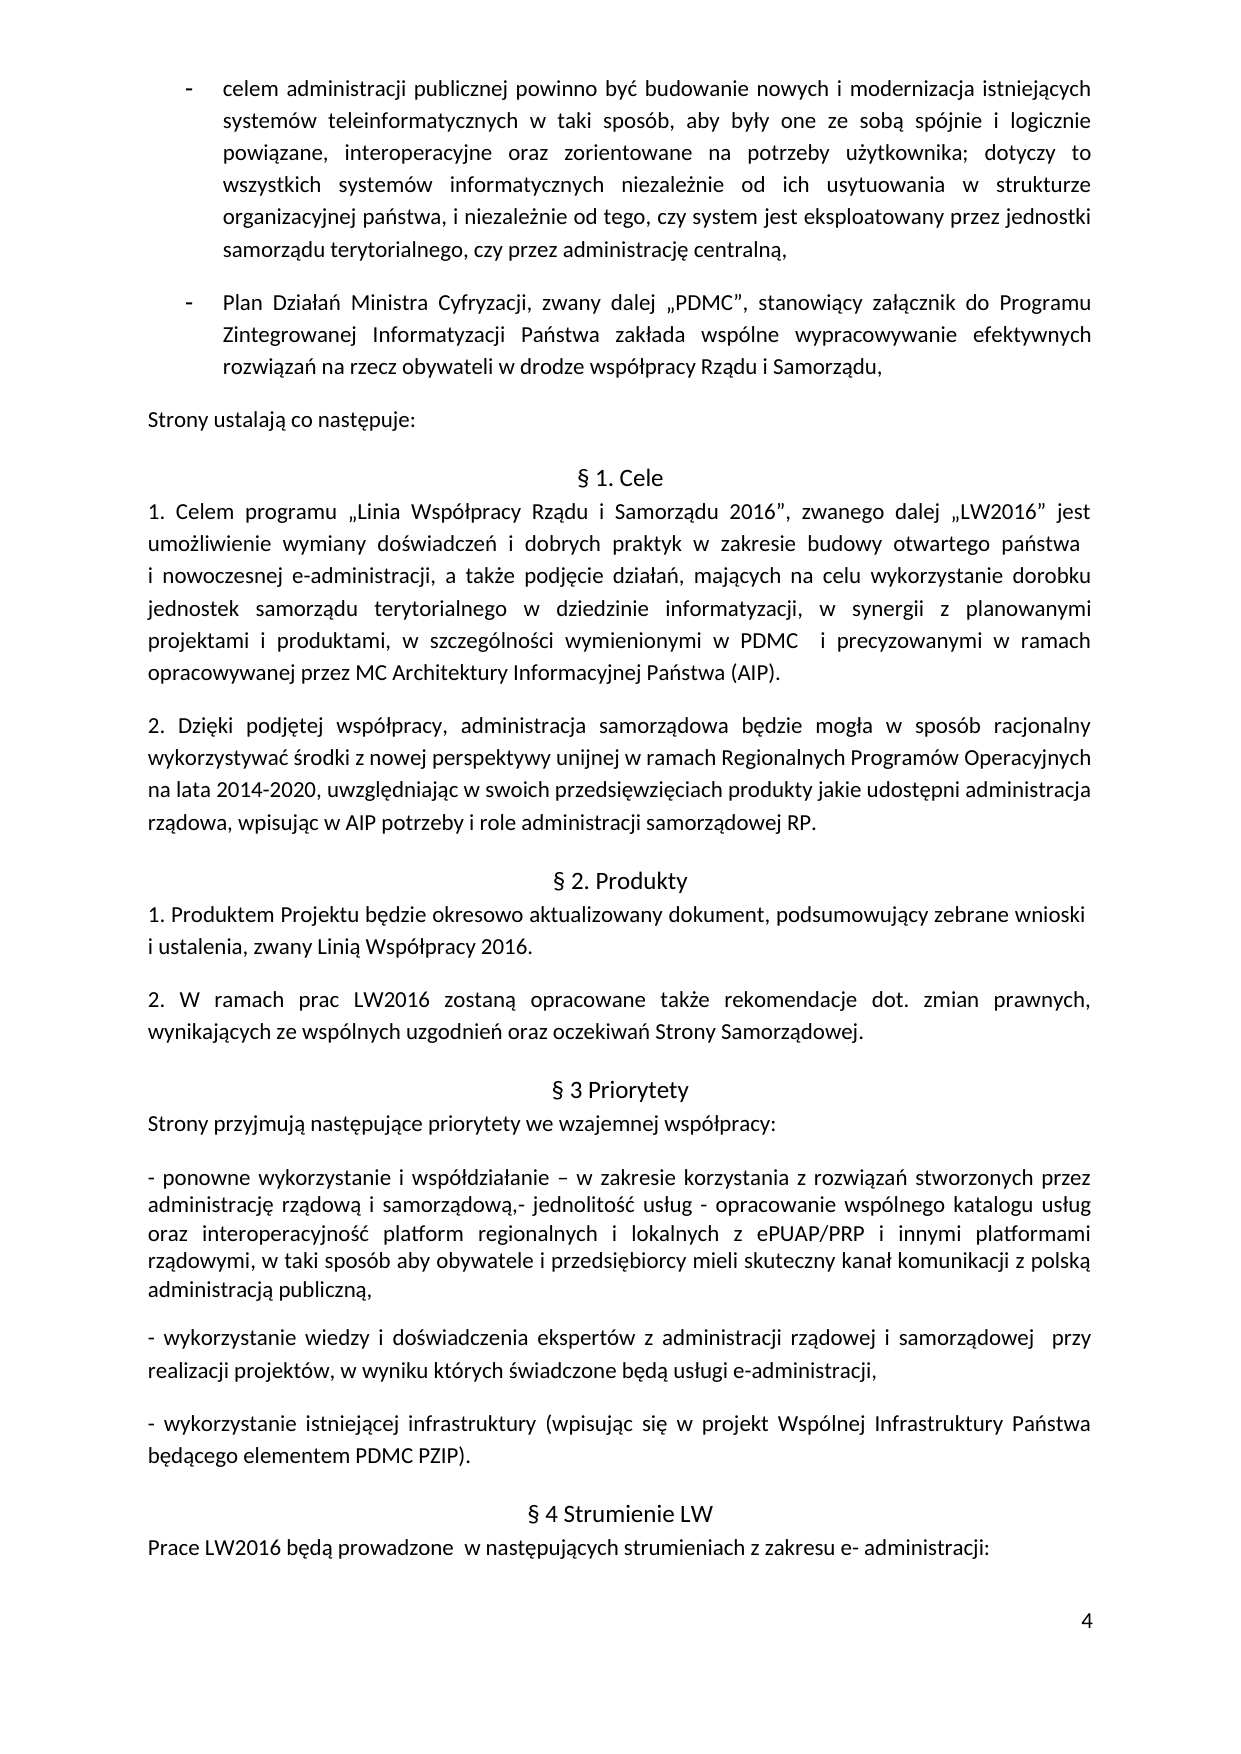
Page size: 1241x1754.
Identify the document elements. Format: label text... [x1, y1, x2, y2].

subtitle § 1. Cele [148, 462, 1093, 493]
text 1. Produktem Projektu będzie okresowo aktualizowany dokument, podsumowujący zebrane wnioski i ustalenia, zwany Linią Współpracy 2016. [148, 900, 1093, 960]
text - wykorzystanie istniejącej infrastruktury (wpisując się w projekt Wspólnej Infrastruktury Państwa będącego elementem PDMC PZIP). [148, 1409, 1093, 1469]
text 2. W ramach prac LW2016 zostaną opracowane także rekomendacje dot. zmian prawnych, wynikających ze wspólnych uzgodnień oraz oczekiwań Strony Samorządowej. [148, 985, 1093, 1045]
subtitle § 2. Produkty [148, 865, 1093, 896]
text Strony ustalają co następuje: [148, 405, 1093, 433]
text Strony przyjmują następujące priorytety we wzajemnej współpracy: [148, 1109, 1093, 1138]
text - ponowne wykorzystanie i współdziałanie – w zakresie korzystania z rozwiązań stworzonych przez administrację rządową i samorządową,- jednolitość usług - opracowanie wspólnego katalogu usług oraz interoperacyjność platform regionalnych i lokalnych z ePUAP/PRP i innymi platformami rządowymi, w taki sposób aby obywatele i przedsiębiorcy mieli skuteczny kanał komunikacji z polską administracją publiczną, [148, 1163, 1093, 1303]
text 1. Celem programu „Linia Współpracy Rządu i Samorządu 2016”, zwanego dalej „LW2016” jest umożliwienie wymiany doświadczeń i dobrych praktyk w zakresie budowy otwartego państwa i nowoczesnej e-administracji, a także podjęcie działań, mających na celu wykorzystanie dorobku jednostek samorządu terytorialnego w dziedzinie informatyzacji, w synergii z planowanymi projektami i produktami, w szczególności wymienionymi w PDMC i precyzowanymi w ramach opracowywanej przez MC Architektury Informacyjnej Państwa (AIP). [148, 497, 1093, 686]
text - wykorzystanie wiedzy i doświadczenia ekspertów z administracji rządowej i samorządowej przy realizacji projektów, w wyniku których świadczone będą usługi e-administracji, [148, 1323, 1093, 1384]
subtitle § 4 Strumienie LW [148, 1498, 1093, 1529]
text 2. Dzięki podjętej współpracy, administracja samorządowa będzie mogła w sposób racjonalny wykorzystywać środki z nowej perspektywy unijnej w ramach Regionalnych Programów Operacyjnych na lata 2014-2020, uwzględniając w swoich przedsięwzięciach produkty jakie udostępni administracja rządowa, wpisując w AIP potrzeby i role administracji samorządowej RP. [148, 711, 1093, 836]
list Plan Działań Ministra Cyfryzacji, zwany dalej „PDMC”, stanowiący załącznik do Programu Zintegrowanej Informatyzacji Państwa zakłada wspólne wypracowywanie efektywnych rozwiązań na rzecz obywateli w drodze współpracy Rządu i Samorządu, [185, 288, 1093, 380]
subtitle § 3 Priorytety [148, 1074, 1093, 1105]
text Prace LW2016 będą prowadzone w następujących strumieniach z zakresu e- administracji: [148, 1533, 1093, 1561]
list celem administracji publicznej powinno być budowanie nowych i modernizacja istniejących systemów teleinformatycznych w taki sposób, aby były one ze sobą spójnie i logicznie powiązane, interoperacyjne oraz zorientowane na potrzeby użytkownika; dotyczy to wszystkich systemów informatycznych niezależnie od ich usytuowania w strukturze organizacyjnej państwa, i niezależnie od tego, czy system jest eksploatowany przez jednostki samorządu terytorialnego, czy przez administrację centralną, [185, 74, 1093, 263]
